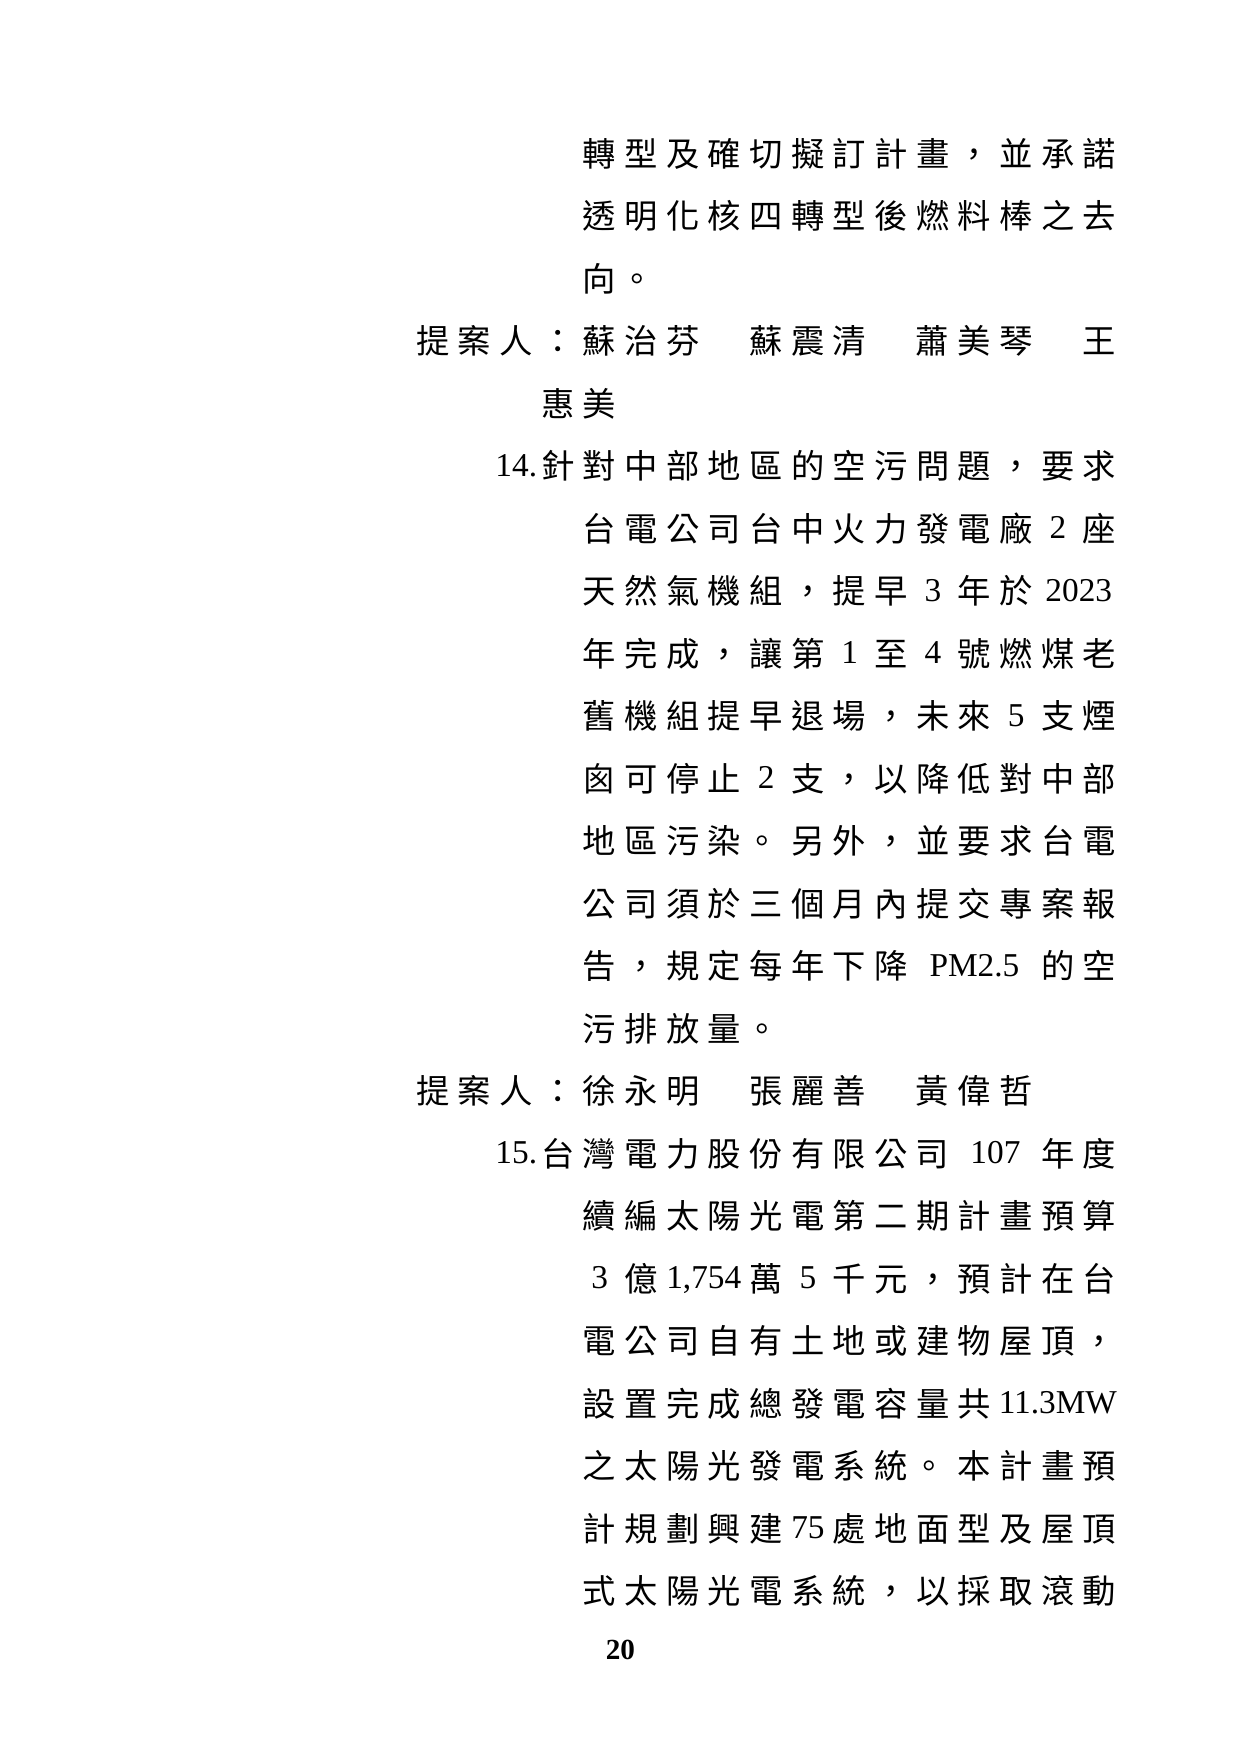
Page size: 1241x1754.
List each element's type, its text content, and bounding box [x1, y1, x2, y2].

list 針對中部地區的空污問題，要求台電公司台中火力發電廠2座天然氣機組，提早3年於2023年完成，讓第1至4號燃煤老舊機組提早退場，未來5支煙囪可停止2支，以降低對中部地區污染。另外，並要求台電公司須於三個月內提交專案報告，規定每年下降PM2.5的空污排放量。 [462, 423, 1120, 1048]
list 台灣電力股份有限公司107年度續編太陽光電第二期計畫預算3億1,754萬5千元，預計在台電公司自有土地或建物屋頂，設置完成總發電容量共11.3MW之太陽光發電系統。本計畫預計規劃興建75處地面型及屋頂式太陽光電系統，以採取滾動 [462, 1110, 1120, 1610]
text 提案人：徐永明 張麗善 黃偉哲 [397, 1048, 1120, 1110]
text 提案人：蘇治芬 蘇震清 蕭美琴 王惠美 [397, 298, 1120, 423]
list 轉型及確切擬訂計畫，並承諾透明化核四轉型後燃料棒之去向。 [462, 110, 1120, 298]
